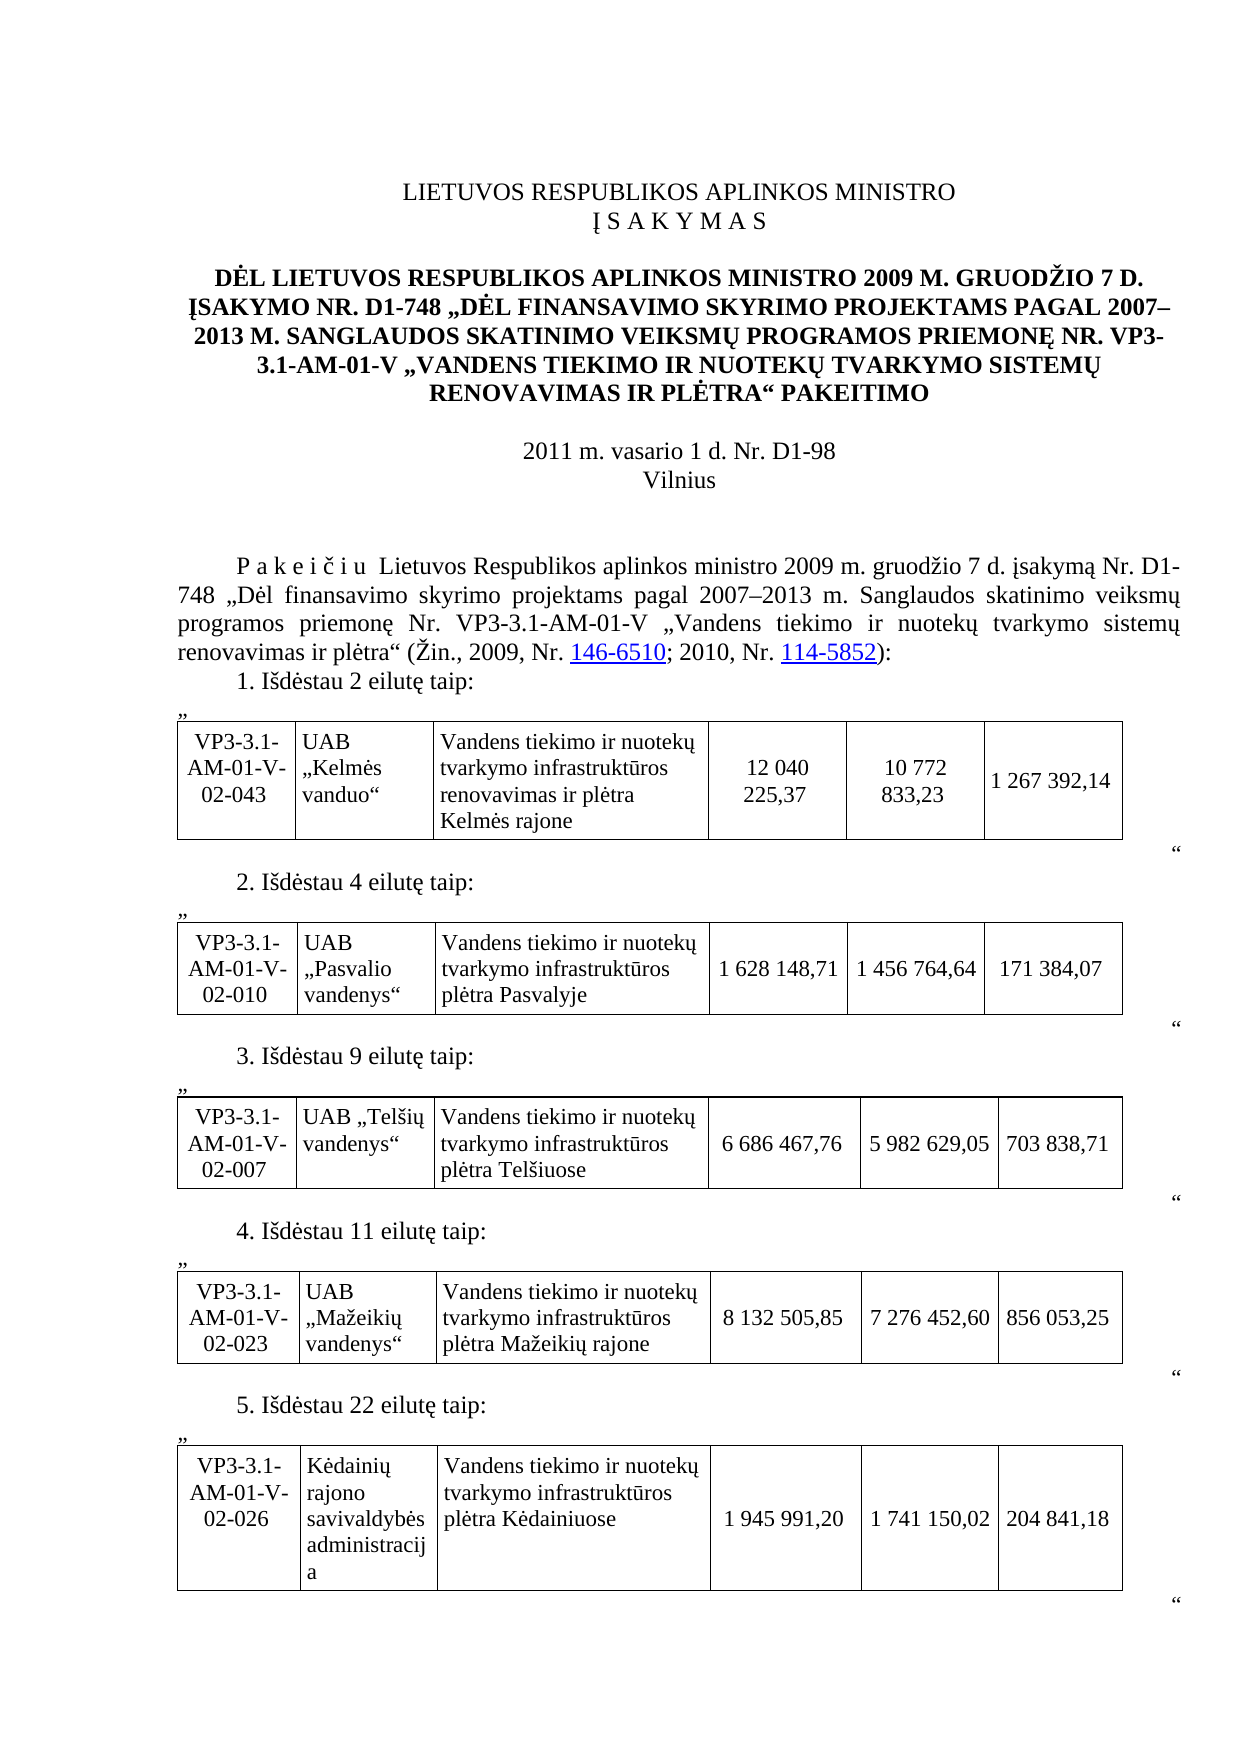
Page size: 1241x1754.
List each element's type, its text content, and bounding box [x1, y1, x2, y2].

text „ [177, 695, 1181, 721]
text 2. Išdėstau 4 eilutę taip: [177, 867, 1181, 896]
table_header UAB „Mažeikių vandenys“ [300, 1272, 436, 1363]
text Pakeičiu Lietuvos Respublikos aplinkos ministro 2009 m. gruodžio 7 d. įsakymą Nr. D1-748 „Dėl finansavimo skyrimo projektams pagal 2007–2013 m. Sanglaudos skatinimo veiksmų programos priemonę Nr. VP3-3.1-AM-01-V „Vandens tiekimo ir nuotekų tvarkymo sistemų renovavimas ir plėtra“ (Žin., 2009, Nr. 146-6510; 2010, Nr. 114-5852): [177, 551, 1181, 666]
table_header VP3-3.1-AM-01-V-02-007 [178, 1098, 296, 1188]
table_header 1 456 764,64 [848, 923, 984, 1014]
table_header 856 053,25 [999, 1272, 1122, 1363]
table_header 12 040 225,37 [709, 722, 846, 839]
table_header Vandens tiekimo ir nuotekų tvarkymo infrastruktūros plėtra Pasvalyje [436, 923, 709, 1014]
table_header 8 132 505,85 [711, 1272, 861, 1363]
text “ [177, 840, 1181, 867]
table_header UAB „Telšių vandenys“ [297, 1098, 434, 1188]
table_header Vandens tiekimo ir nuotekų tvarkymo infrastruktūros plėtra Telšiuose [435, 1098, 708, 1188]
table_header 1 628 148,71 [710, 923, 847, 1014]
table_header 703 838,71 [999, 1098, 1122, 1188]
text 3. Išdėstau 9 eilutę taip: [177, 1041, 1181, 1070]
table_header UAB „Kelmės vanduo“ [296, 722, 433, 839]
table_header 10 772 833,23 [847, 722, 984, 839]
text LIETUVOS RESPUBLIKOS APLINKOS MINISTRO [177, 177, 1181, 206]
table_header 1 741 150,02 [862, 1446, 998, 1590]
text Vilnius [177, 465, 1181, 493]
text „ [177, 1244, 1181, 1271]
table_header 1 267 392,14 [985, 722, 1122, 839]
text ĮSAKYMAS [177, 206, 1181, 235]
table_header 7 276 452,60 [862, 1272, 998, 1363]
table_header 171 384,07 [985, 923, 1122, 1014]
text 1. Išdėstau 2 eilutę taip: [177, 666, 1181, 695]
text 4. Išdėstau 11 eilutę taip: [177, 1216, 1181, 1244]
text 5. Išdėstau 22 eilutę taip: [177, 1390, 1181, 1419]
table_header 6 686 467,76 [709, 1098, 860, 1188]
text 2011 m. vasario 1 d. Nr. D1-98 [177, 436, 1181, 465]
table_header VP3-3.1-AM-01-V-02-026 [178, 1446, 300, 1590]
table_header VP3-3.1-AM-01-V-02-010 [178, 923, 297, 1014]
text „ [177, 1070, 1181, 1096]
table_header Vandens tiekimo ir nuotekų tvarkymo infrastruktūros plėtra Kėdainiuose [438, 1446, 710, 1590]
text “ [177, 1591, 1181, 1617]
table_header 204 841,18 [999, 1446, 1122, 1590]
table_header 5 982 629,05 [861, 1098, 998, 1188]
text “ [177, 1364, 1181, 1390]
text “ [177, 1015, 1181, 1041]
text DĖL LIETUVOS RESPUBLIKOS APLINKOS MINISTRO 2009 M. GRUODŽIO 7 D. ĮSAKYMO Nr. D1-748 „DĖL FINANSAVIMO SKYRIMO PROJEKTAMS PAGAL 2007–2013 M. SANGLAUDOS SKATINIMO VEIKSMŲ PROGRAMOS PRIEMONĘ Nr. VP3-3.1-AM-01-V „VANDENS TIEKIMO IR NUOTEKŲ TVARKYMO SISTEMŲ RENOVAVIMAS IR PLĖTRA“ PAKEITIMO [177, 263, 1181, 407]
table_header Vandens tiekimo ir nuotekų tvarkymo infrastruktūros renovavimas ir plėtra Kelmės rajone [434, 722, 708, 839]
table_header 1 945 991,20 [711, 1446, 861, 1590]
table_header VP3-3.1-AM-01-V-02-023 [178, 1272, 299, 1363]
table_header UAB „Pasvalio vandenys“ [298, 923, 435, 1014]
text „ [177, 1419, 1181, 1445]
text „ [177, 896, 1181, 922]
table_header Vandens tiekimo ir nuotekų tvarkymo infrastruktūros plėtra Mažeikių rajone [437, 1272, 710, 1363]
table_header VP3-3.1-AM-01-V-02-043 [178, 722, 295, 839]
table_header Kėdainių rajono savivaldybės administracija [301, 1446, 437, 1590]
text “ [177, 1189, 1181, 1216]
